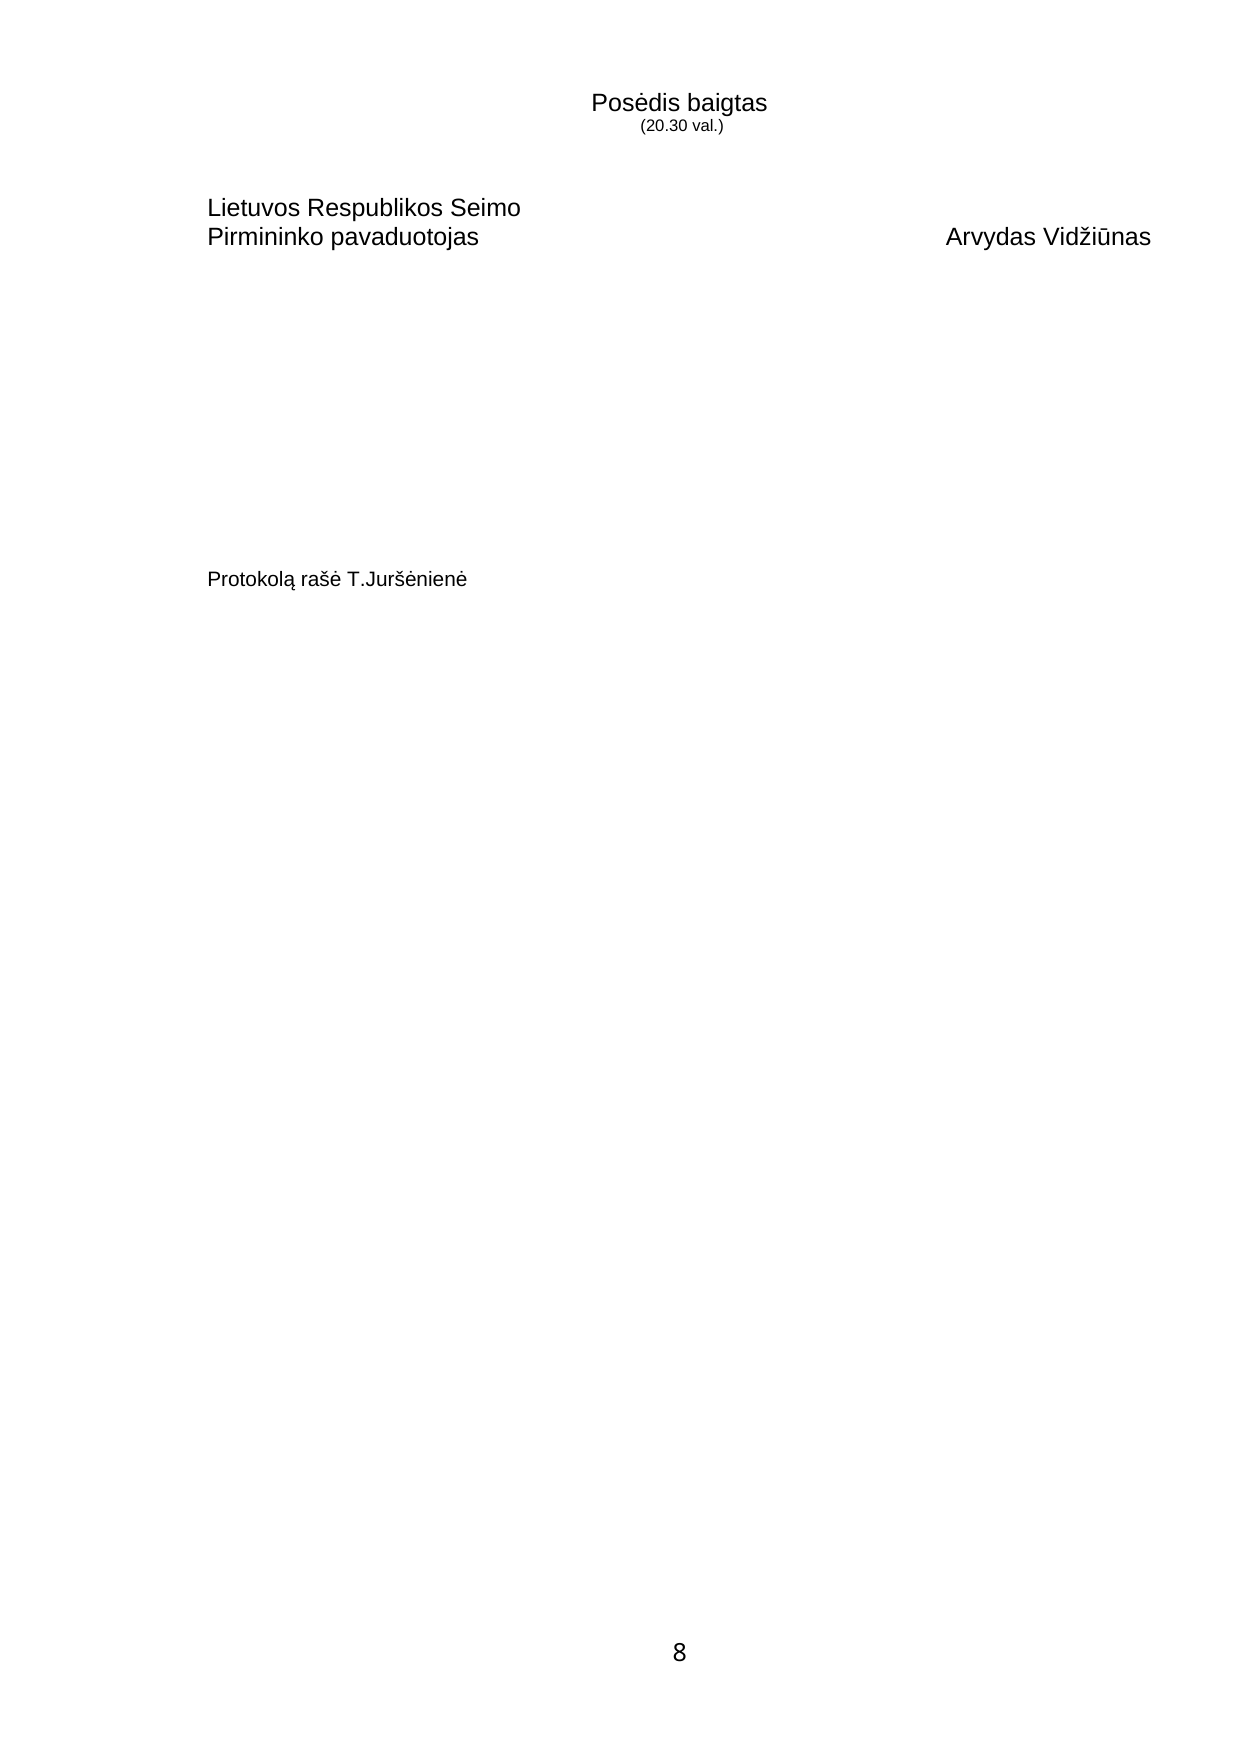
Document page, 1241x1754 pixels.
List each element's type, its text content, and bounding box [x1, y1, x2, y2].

text Protokolą rašė T.Juršėnienė [207, 567, 1152, 591]
text Pirmininko pavaduotojas Arvydas Vidžiūnas [207, 222, 1152, 250]
text (20.30 val.) [207, 116, 1152, 135]
text Lietuvos Respublikos Seimo [207, 193, 1152, 222]
text Posėdis baigtas [207, 87, 1152, 116]
